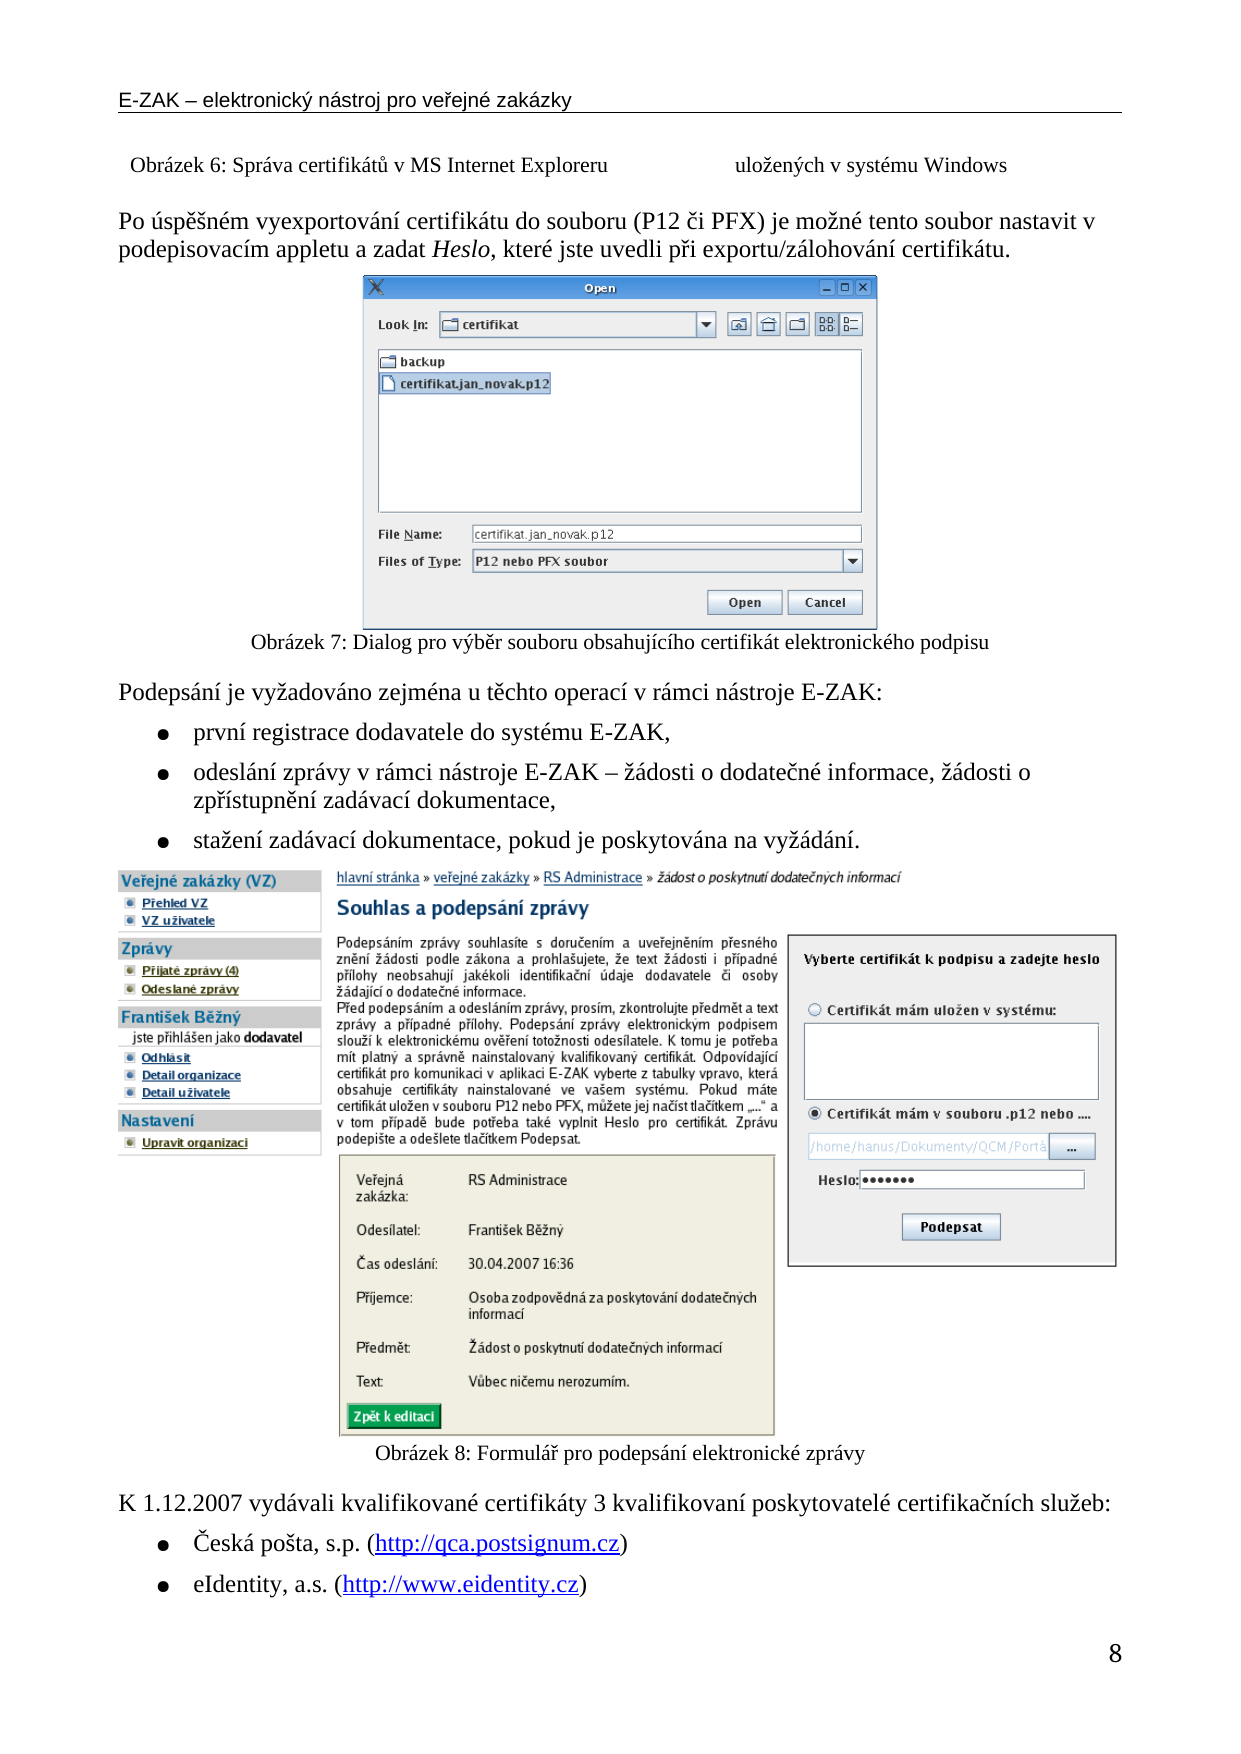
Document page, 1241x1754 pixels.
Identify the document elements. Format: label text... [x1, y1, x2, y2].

table_header Obrázek 6: Podepisovací applet s výpisem certifikátů uložených v systému Windows [620, 148, 1122, 207]
list první registrace dodavatele do systému E-ZAK, [156, 718, 1122, 746]
list Česká pošta, s.p. (http://qca.postsignum.cz) [156, 1529, 1122, 1557]
text Po úspěšném vyexportování certifikátu do souboru (P12 či PFX) je možné tento soubor nastavit v podepisovacím appletu a zadat Heslo, které jste uvedli při exportu/zálohování certifikátu. [118, 207, 1122, 263]
list eIdentity, a.s. (http://www.eidentity.cz) [156, 1570, 1122, 1597]
list stažení zadávací dokumentace, pokud je poskytována na vyžádání. [156, 826, 1122, 854]
table_header Obrázek 5: Správa certifikátů v MS Internet Exploreru [118, 148, 620, 207]
text Obrázek 8: Formulář pro podepsání elektronické zprávy [118, 1441, 1122, 1465]
text K 1.12.2007 vydávali kvalifikované certifikáty 3 kvalifikovaní poskytovatelé certifikačních služeb: [118, 1489, 1122, 1517]
picture [362, 275, 878, 630]
picture [118, 866, 1123, 1441]
list odeslání zprávy v rámci nástroje E-ZAK – žádosti o dodatečné informace, žádosti o zpřístupnění zadávací dokumentace, [156, 758, 1122, 814]
text Podepsání je vyžadováno zejména u těchto operací v rámci nástroje E-ZAK: [118, 678, 1122, 706]
text Obrázek 7: Dialog pro výběr souboru obsahujícího certifikát elektronického podpisu [118, 275, 1122, 654]
